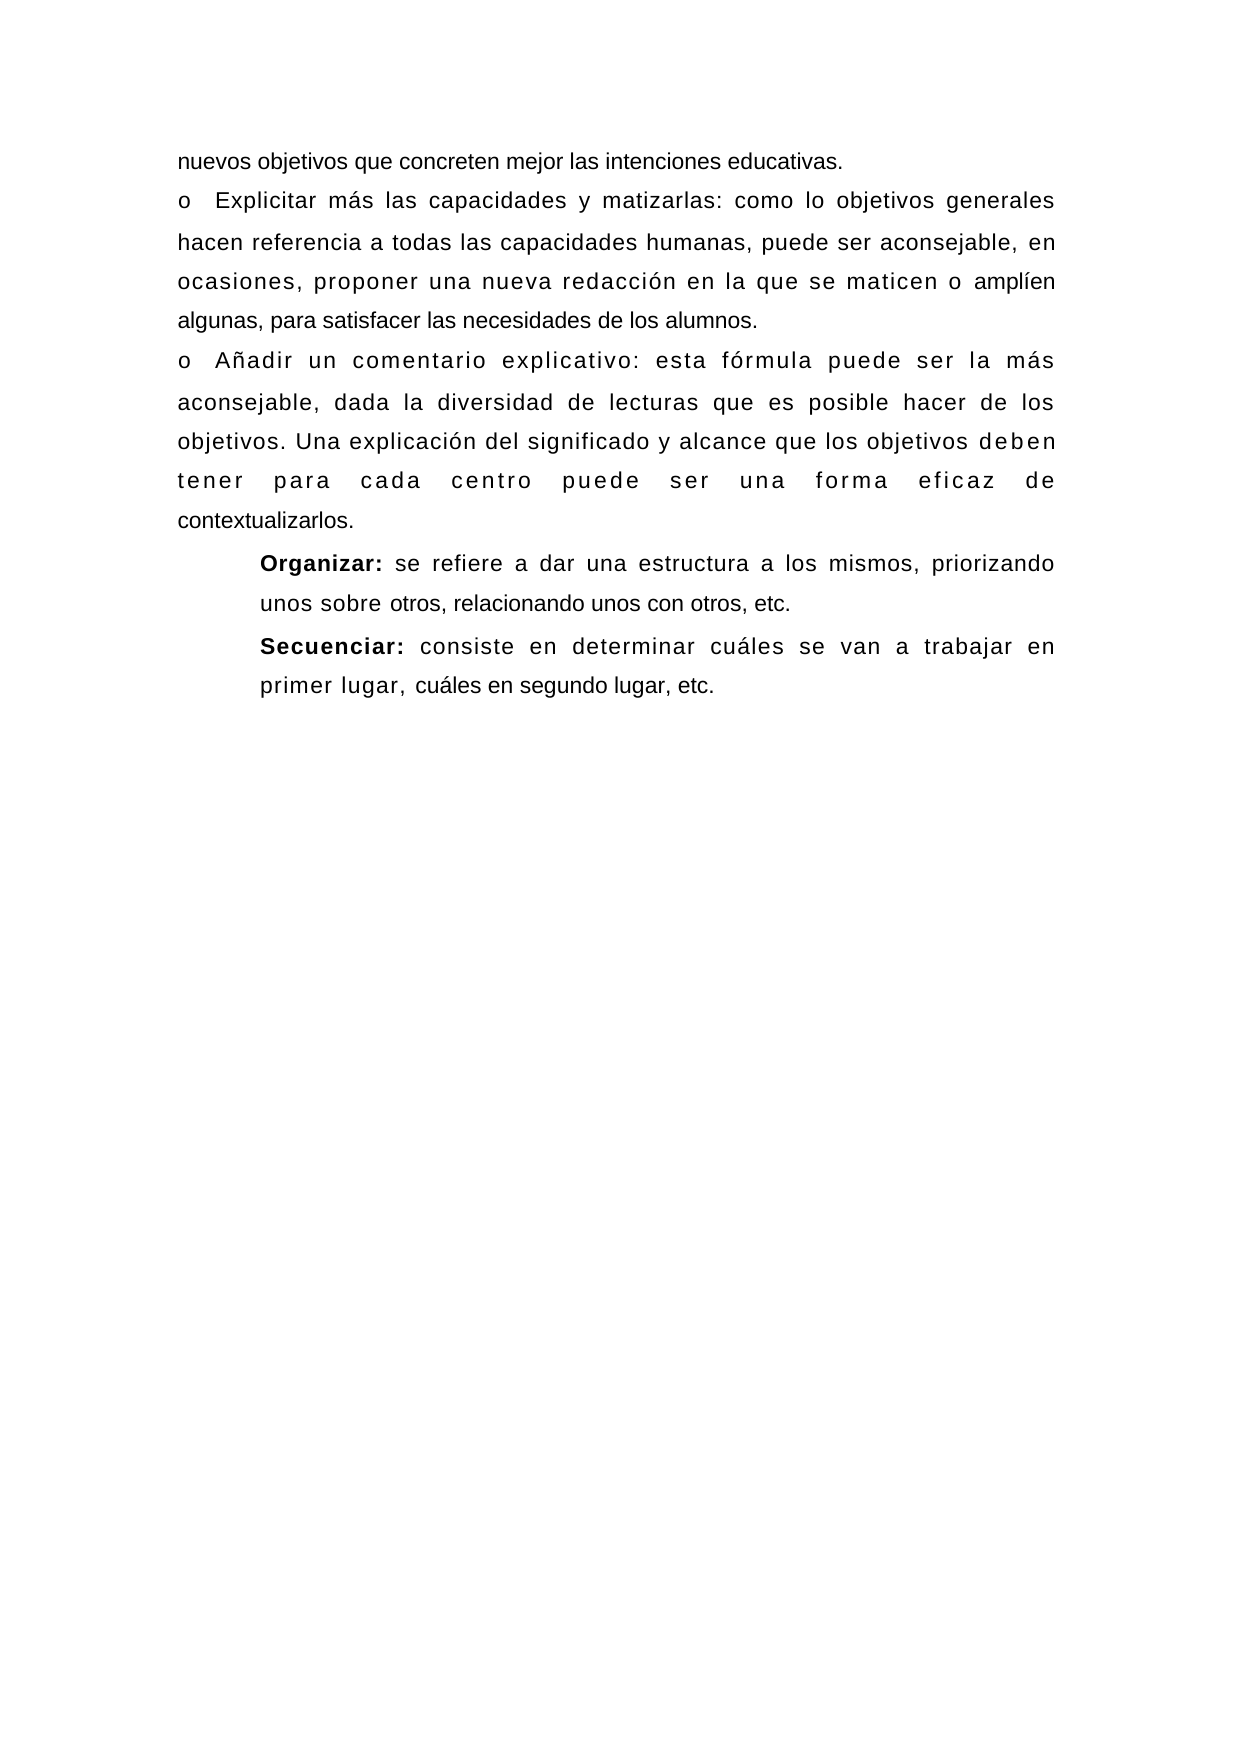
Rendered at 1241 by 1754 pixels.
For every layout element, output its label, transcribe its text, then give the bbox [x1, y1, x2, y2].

list nuevos objetivos que concreten mejor las intenciones educativas. [177, 148, 1056, 174]
list Añadir un comentario explicativo: esta fórmula puede ser la más aconsejable, dada la diversidad de lecturas que es posible hacer de los objetivos. Una explicación del significado y alcance que los objetivos deben tener para cada centro puede ser una forma eficaz de contextualizarlos. [177, 347, 1056, 533]
list Explicitar más las capacidades y matizarlas: como lo objetivos generales hacen referencia a todas las capacidades humanas, puede ser aconsejable, en ocasiones, proponer una nueva redacción en la que se maticen o amplíen algunas, para satisfacer las necesidades de los alumnos. [177, 187, 1056, 334]
text Organizar: se refiere a dar una estructura a los mismos, priorizando unos sobre otros, relacionando unos con otros, etc. [260, 550, 1056, 616]
text Secuenciar: consiste en determinar cuáles se van a trabajar en primer lugar, cuáles en segundo lugar, etc. [260, 633, 1056, 699]
